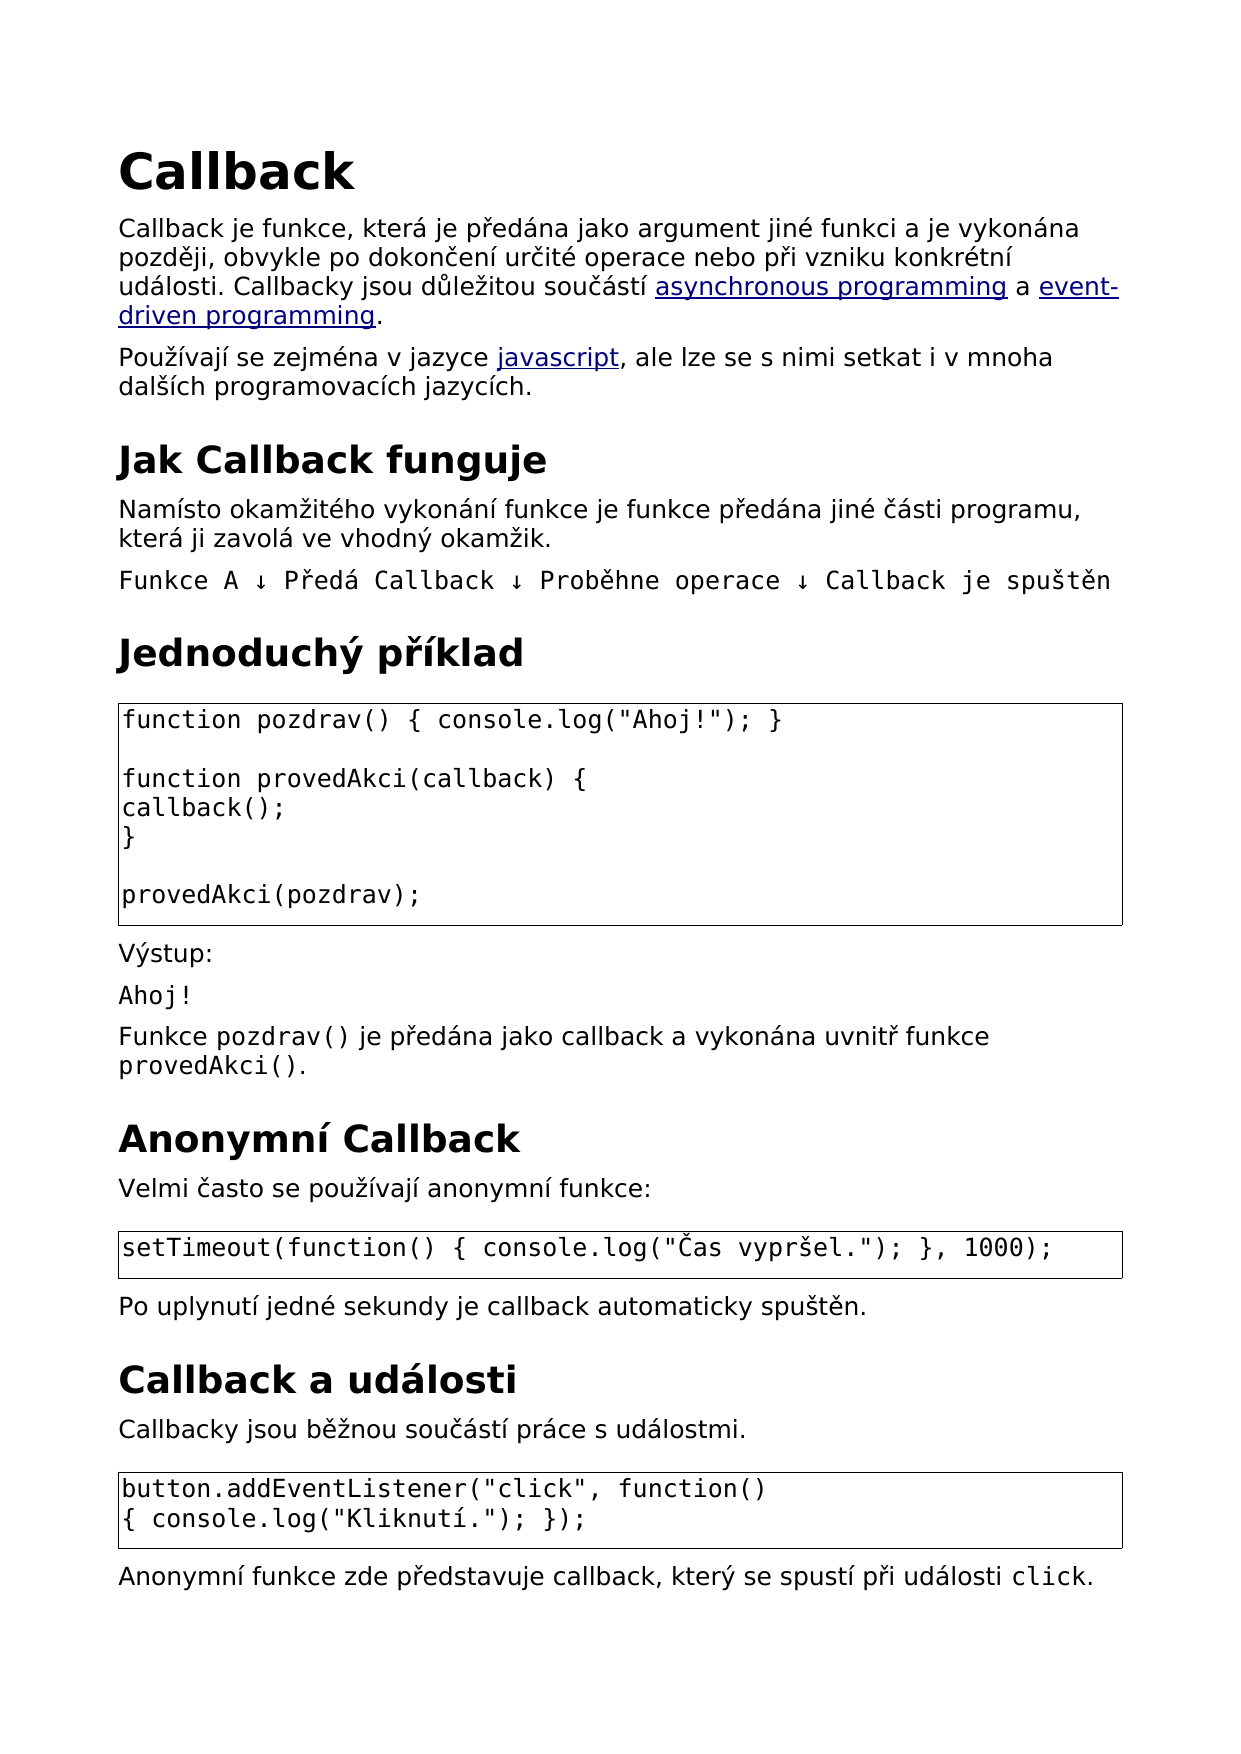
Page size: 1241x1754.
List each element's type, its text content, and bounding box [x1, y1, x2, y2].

subtitle Jednoduchý příklad [118, 632, 1122, 675]
text Namísto okamžitého vykonání funkce je funkce předána jiné části programu, která ji zavolá ve vhodný okamžik. [118, 495, 1122, 553]
text Výstup: [118, 939, 1122, 969]
text Po uplynutí jedné sekundy je callback automaticky spuštěn. [118, 1292, 1122, 1321]
text Callback je funkce, která je předána jako argument jiné funkci a je vykonána později, obvykle po dokončení určité operace nebo při vzniku konkrétní události. Callbacky jsou důležitou součástí asynchronous programming a event-driven programming. [118, 214, 1122, 331]
subtitle Callback a události [118, 1359, 1122, 1403]
text Callbacky jsou běžnou součástí práce s událostmi. [118, 1415, 1122, 1444]
subtitle Callback [118, 143, 1122, 201]
text Anonymní funkce zde představuje callback, který se spustí při události click. [118, 1562, 1122, 1592]
subtitle Jak Callback funguje [118, 439, 1122, 482]
text Velmi často se používají anonymní funkce: [118, 1174, 1122, 1203]
table_header setTimeout(function() { console.log("Čas vypršel."); }, 1000); [119, 1232, 1122, 1277]
text Ahoj! [118, 981, 1122, 1010]
table_header button.addEventListener("click", function() { console.log("Kliknutí."); }); [119, 1473, 1122, 1548]
text Používají se zejména v jazyce javascript, ale lze se s nimi setkat i v mnoha dalších programovacích jazycích. [118, 343, 1122, 401]
text Funkce pozdrav() je předána jako callback a vykonána uvnitř funkce provedAkci(). [118, 1022, 1122, 1080]
table_header function pozdrav() { console.log("Ahoj!"); } function provedAkci(callback) { callback(); } provedAkci(pozdrav); [119, 704, 1122, 924]
text Funkce A ↓ Předá Callback ↓ Proběhne operace ↓ Callback je spuštěn [118, 566, 1122, 595]
subtitle Anonymní Callback [118, 1118, 1122, 1162]
